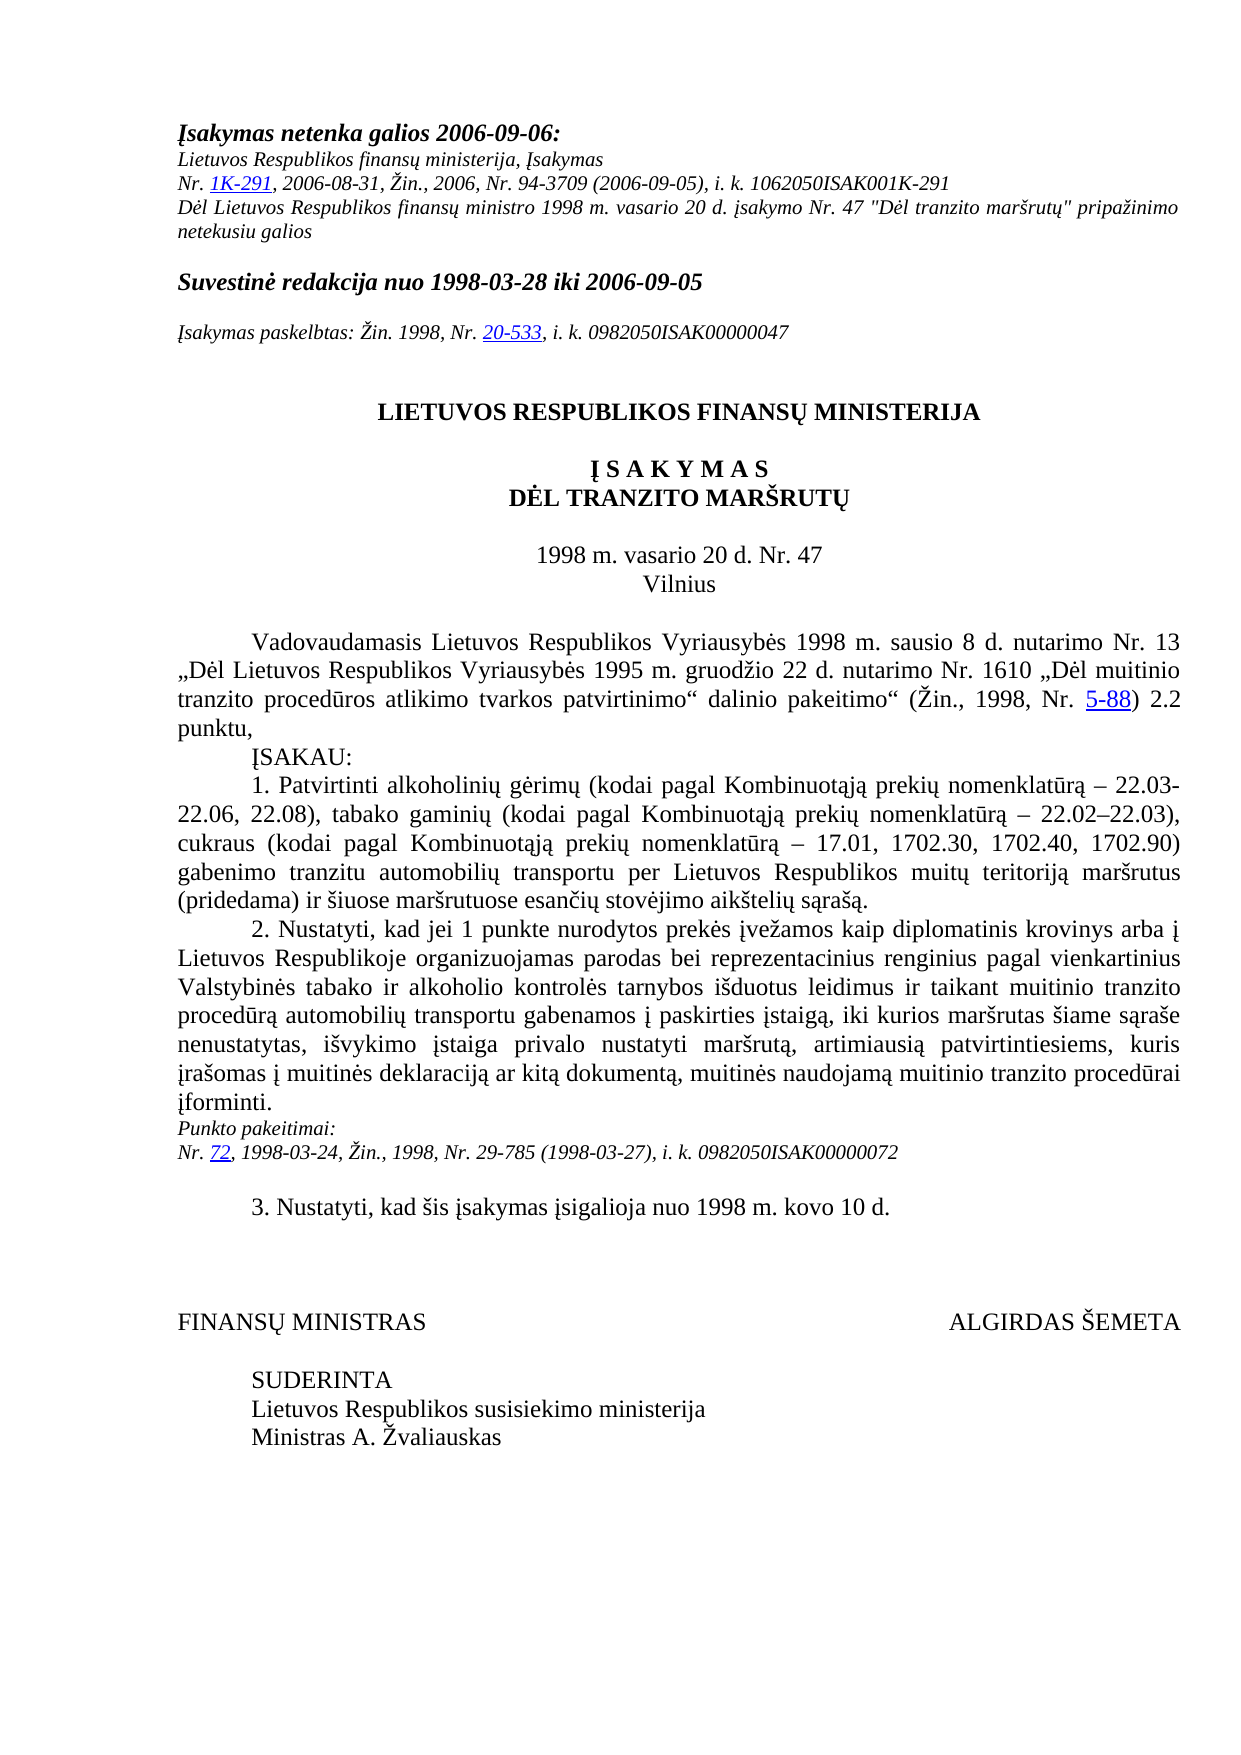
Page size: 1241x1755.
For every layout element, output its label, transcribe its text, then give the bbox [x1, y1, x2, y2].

text Vilnius [177, 569, 1181, 598]
text Įsakymas paskelbtas: Žin. 1998, Nr. 20-533, i. k. 0982050ISAK00000047 [177, 320, 1181, 344]
text Punkto pakeitimai: [177, 1116, 1181, 1140]
text Vadovaudamasis Lietuvos Respublikos Vyriausybės 1998 m. sausio 8 d. nutarimo Nr. 13 „Dėl Lietuvos Respublikos Vyriausybės 1995 m. gruodžio 22 d. nutarimo Nr. 1610 „Dėl muitinio tranzito procedūros atlikimo tvarkos patvirtinimo“ dalinio pakeitimo“ (Žin., 1998, Nr. 5-88) 2.2 punktu, [177, 627, 1181, 742]
text 3. Nustatyti, kad šis įsakymas įsigalioja nuo 1998 m. kovo 10 d. [177, 1192, 1181, 1221]
text Į S A K Y M A S [177, 454, 1181, 483]
text 1998 m. vasario 20 d. Nr. 47 [177, 541, 1181, 569]
text 2. Nustatyti, kad jei 1 punkte nurodytos prekės įvežamos kaip diplomatinis krovinys arba į Lietuvos Respublikoje organizuojamas parodas bei reprezentacinius renginius pagal vienkartinius Valstybinės tabako ir alkoholio kontrolės tarnybos išduotus leidimus ir taikant muitinio tranzito procedūrą automobilių transportu gabenamos į paskirties įstaigą, iki kurios maršrutas šiame sąraše nenustatytas, išvykimo įstaiga privalo nustatyti maršrutą, artimiausią patvirtintiesiems, kuris įrašomas į muitinės deklaraciją ar kitą dokumentą, muitinės naudojamą muitinio tranzito procedūrai įforminti. [177, 914, 1181, 1116]
text DĖL TRANZITO MARŠRUTŲ [177, 483, 1181, 512]
text Lietuvos Respublikos finansų ministerija, Įsakymas [177, 147, 1181, 171]
text Suderinta [177, 1365, 1181, 1394]
text Lietuvos Respublikos susisiekimo ministerija [177, 1394, 1181, 1422]
text Įsakymas netenka galios 2006-09-06: [177, 118, 1181, 147]
text Ministras A. Žvaliauskas [177, 1422, 1181, 1451]
text Nr. 1K-291, 2006-08-31, Žin., 2006, Nr. 94-3709 (2006-09-05), i. k. 1062050ISAK001K-291 [177, 171, 1181, 195]
text LIETUVOS RESPUBLIKOS FINANSŲ MINISTERIJA [177, 397, 1181, 426]
text Suvestinė redakcija nuo 1998-03-28 iki 2006-09-05 [177, 267, 1181, 296]
text Nr. 72, 1998-03-24, Žin., 1998, Nr. 29-785 (1998-03-27), i. k. 0982050ISAK00000072 [177, 1140, 1181, 1164]
text ĮSAKAU: [177, 742, 1181, 771]
text 1. Patvirtinti alkoholinių gėrimų (kodai pagal Kombinuotąją prekių nomenklatūrą – 22.03-22.06, 22.08), tabako gaminių (kodai pagal Kombinuotąją prekių nomenklatūrą – 22.02–22.03), cukraus (kodai pagal Kombinuotąją prekių nomenklatūrą – 17.01, 1702.30, 1702.40, 1702.90) gabenimo tranzitu automobilių transportu per Lietuvos Respublikos muitų teritoriją maršrutus (pridedama) ir šiuose maršrutuose esančių stovėjimo aikštelių sąrašą. [177, 771, 1181, 914]
text Dėl Lietuvos Respublikos finansų ministro 1998 m. vasario 20 d. įsakymo Nr. 47 "Dėl tranzito maršrutų" pripažinimo netekusiu galios [177, 195, 1181, 243]
text FINANSŲ MINISTRAS ALGIRDAS ŠEMETA [177, 1307, 1181, 1336]
